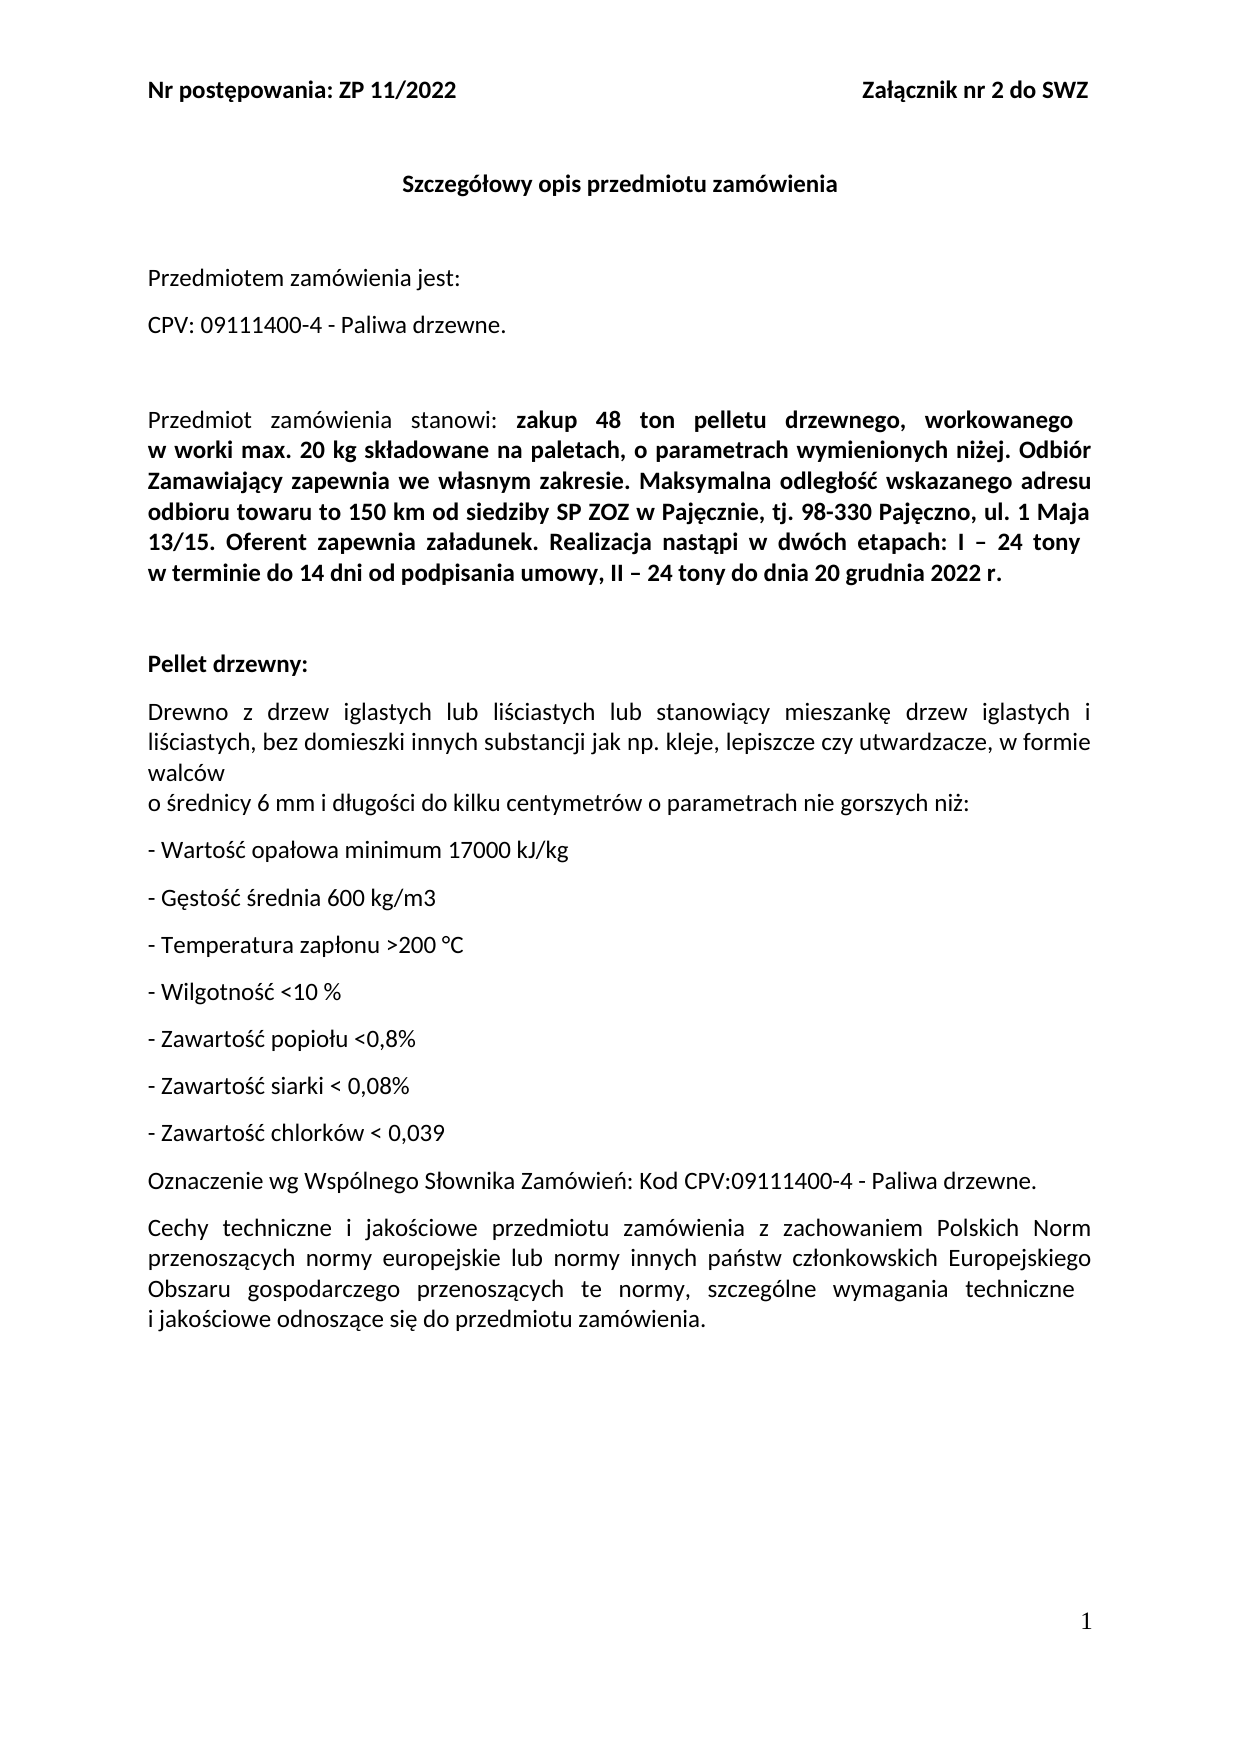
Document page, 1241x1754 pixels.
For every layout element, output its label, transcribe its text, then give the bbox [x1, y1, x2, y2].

text - Wartość opałowa minimum 17000 kJ/kg [148, 834, 1093, 865]
text Przedmiotem zamówienia jest: [148, 262, 1093, 293]
text Przedmiot zamówienia stanowi: zakup 48 ton pelletu drzewnego, workowanego w worki max. 20 kg składowane na paletach, o parametrach wymienionych niżej. Odbiór Zamawiający zapewnia we własnym zakresie. Maksymalna odległość wskazanego adresu odbioru towaru to 150 km od siedziby SP ZOZ w Pajęcznie, tj. 98-330 Pajęczno, ul. 1 Maja 13/15. Oferent zapewnia załadunek. Realizacja nastąpi w dwóch etapach: I – 24 tony w terminie do 14 dni od podpisania umowy, II – 24 tony do dnia 20 grudnia 2022 r. [148, 404, 1093, 587]
text - Wilgotność <10 % [148, 976, 1093, 1007]
text Cechy techniczne i jakościowe przedmiotu zamówienia z zachowaniem Polskich Norm przenoszących normy europejskie lub normy innych państw członkowskich Europejskiego Obszaru gospodarczego przenoszących te normy, szczególne wymagania techniczne i jakościowe odnoszące się do przedmiotu zamówienia. [148, 1212, 1093, 1334]
text - Zawartość popiołu <0,8% [148, 1023, 1093, 1054]
text Pellet drzewny: [148, 648, 1093, 679]
text Nr postępowania: ZP 11/2022 Załącznik nr 2 do SWZ [148, 74, 1093, 104]
text - Zawartość chlorków < 0,039 [148, 1118, 1093, 1148]
text CPV: 09111400-4 - Paliwa drzewne. [148, 310, 1093, 340]
text Drewno z drzew iglastych lub liściastych lub stanowiący mieszankę drzew iglastych i liściastych, bez domieszki innych substancji jak np. kleje, lepiszcze czy utwardzacze, w formie walców o średnicy 6 mm i długości do kilku centymetrów o parametrach nie gorszych niż: [148, 696, 1093, 818]
text - Gęstość średnia 600 kg/m3 [148, 882, 1093, 912]
text - Temperatura zapłonu >200 °C [148, 929, 1093, 959]
text Szczegółowy opis przedmiotu zamówienia [148, 168, 1093, 199]
text - Zawartość siarki < 0,08% [148, 1070, 1093, 1101]
text Oznaczenie wg Wspólnego Słownika Zamówień: Kod CPV:09111400-4 - Paliwa drzewne. [148, 1165, 1093, 1195]
